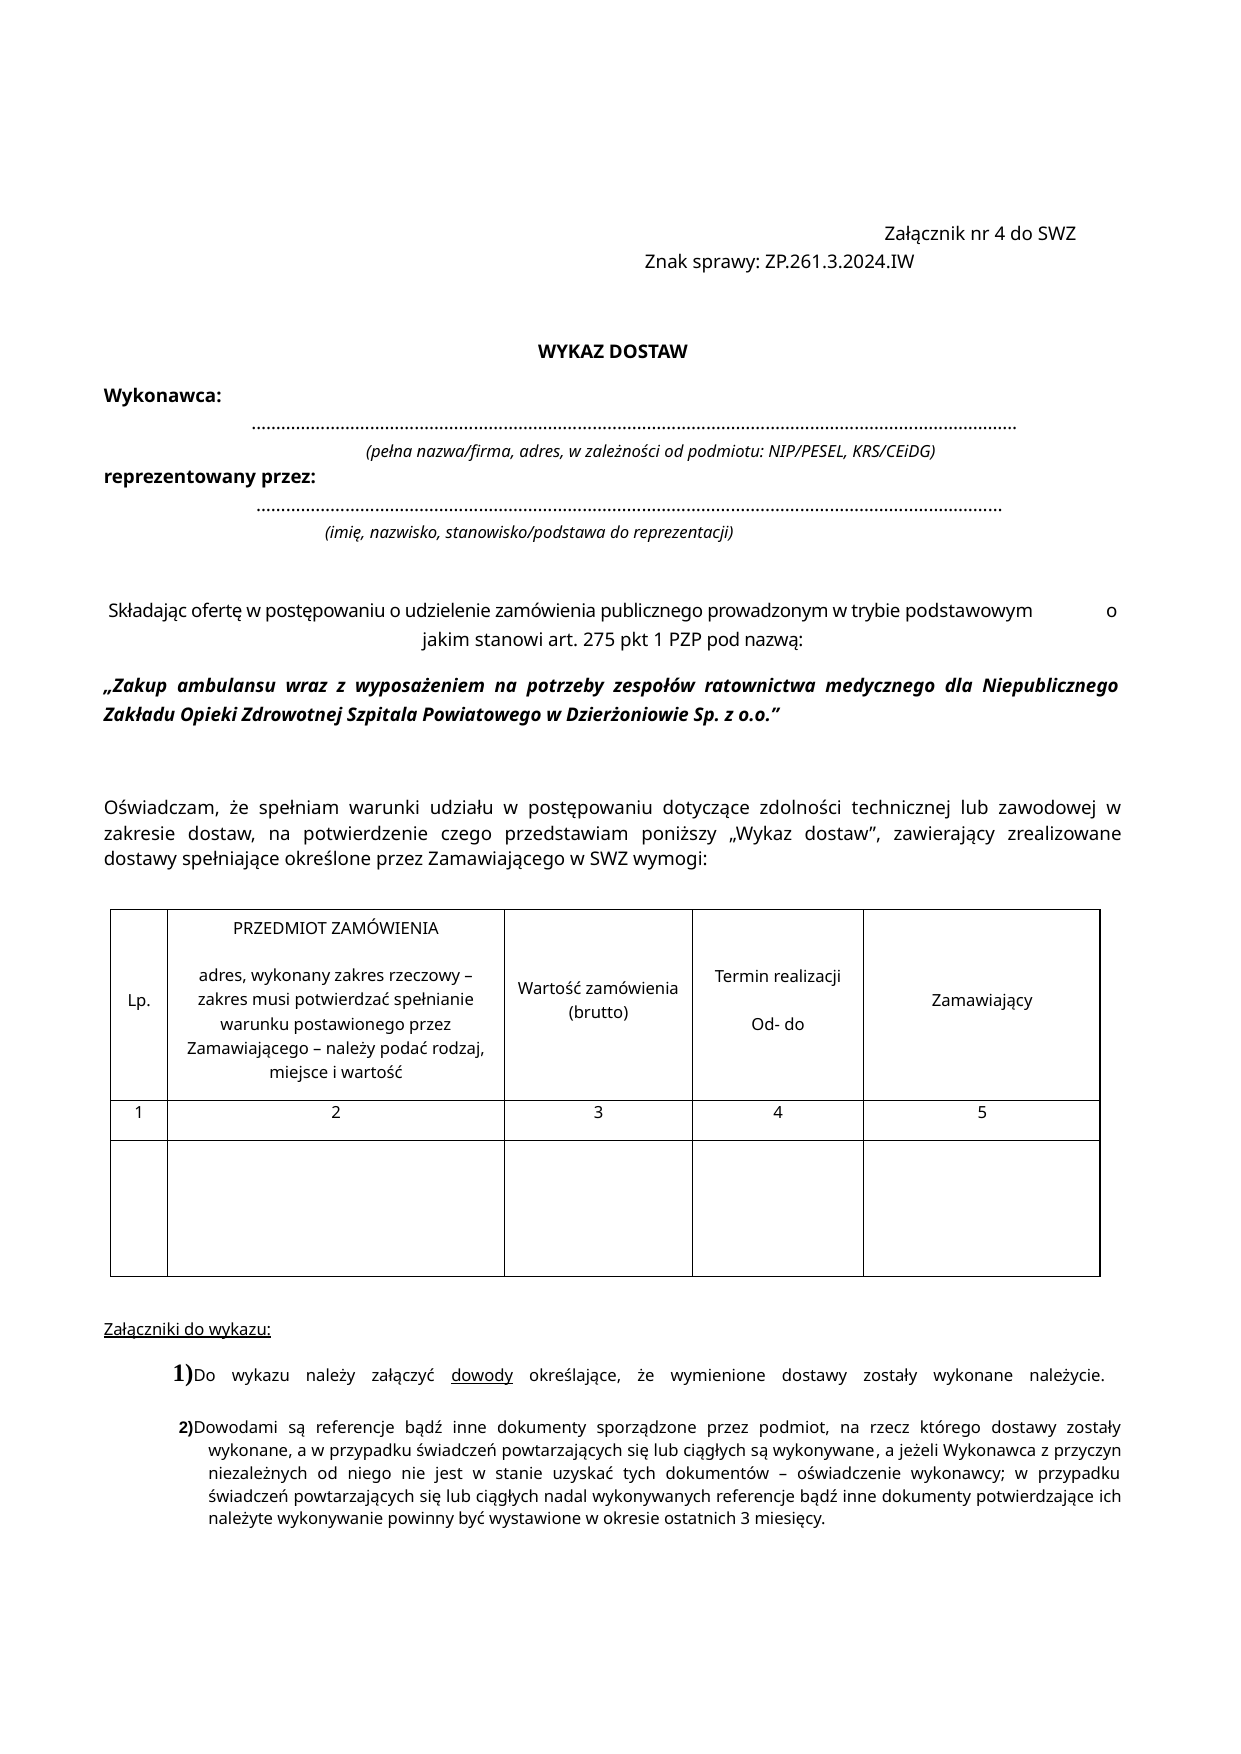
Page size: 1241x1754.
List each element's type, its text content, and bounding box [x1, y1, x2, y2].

table_cell 2 [168, 1101, 504, 1140]
table_cell [168, 1141, 504, 1276]
table_header PRZEDMIOT ZAMÓWIENIA adres, wykonany zakres rzeczowy – zakres musi potwierdzać spełnianie warunku postawionego przez Zamawiającego – należy podać rodzaj, miejsce i wartość [168, 910, 504, 1100]
text Znak sprawy: ZP.261.3.2024.IW [103, 248, 1122, 273]
text Wykonawca: [103, 381, 1122, 408]
table_cell [111, 1141, 167, 1276]
text Załącznik nr 4 do SWZ [103, 217, 1122, 246]
table_header Zamawiający [864, 910, 1099, 1100]
table_header Lp. [111, 910, 167, 1100]
text …………………………………………………………………………………………..………………………..……………… [177, 489, 1122, 516]
text (imię, nazwisko, stanowisko/podstawa do reprezentacji) [251, 516, 1122, 543]
list Dowodami są referencje bądź inne dokumenty sporządzone przez podmiot, na rzecz którego dostawy zostały wykonane, a w przypadku świadczeń powtarzających się lub ciągłych są wykonywane, a jeżeli Wykonawca z przyczyn niezależnych od niego nie jest w stanie uzyskać tych dokumentów – oświadczenie wykonawcy; w przypadku świadczeń powtarzających się lub ciągłych nadal wykonywanych referencje bądź inne dokumenty potwierdzające ich należyte wykonywanie powinny być wystawione w okresie ostatnich 3 miesięcy. [156, 1416, 1122, 1529]
subtitle WYKAZ DOSTAW [103, 339, 1122, 364]
table_cell [864, 1141, 1099, 1276]
table_header Termin realizacji Od- do [693, 910, 863, 1100]
table_cell 4 [693, 1101, 863, 1140]
list Do wykazu należy załączyć dowody określające, że wymienione dostawy zostały wykonane należycie. [156, 1358, 1122, 1410]
text reprezentowany przez: [103, 462, 1122, 489]
table_header Wartość zamówienia (brutto) [505, 910, 692, 1100]
table_cell [505, 1141, 692, 1276]
table_cell [693, 1141, 863, 1276]
table_cell 1 [111, 1101, 167, 1140]
text Oświadczam, że spełniam warunki udziału w postępowaniu dotyczące zdolności technicznej lub zawodowej w zakresie dostaw, na potwierdzenie czego przedstawiam poniższy „Wykaz dostaw”, zawierający zrealizowane dostawy spełniające określone przez Zamawiającego w SWZ wymogi: [103, 794, 1122, 871]
table_cell 5 [864, 1101, 1099, 1140]
text ………………………………………………………………..……………………………………………………………………… [177, 408, 1122, 435]
table_cell 3 [505, 1101, 692, 1140]
text (pełna nazwa/firma, adres, w zależności od podmiotu: NIP/PESEL, KRS/CEiDG) [103, 435, 1122, 462]
text „Zakup ambulansu wraz z wyposażeniem na potrzeby zespołów ratownictwa medycznego dla Niepublicznego Zakładu Opieki Zdrowotnej Szpitala Powiatowego w Dzierżoniowie Sp. z o.o.” [103, 672, 1122, 727]
text Załączniki do wykazu: [103, 1317, 1122, 1340]
text Składając ofertę w postępowaniu o udzielenie zamówienia publicznego prowadzonym w trybie podstawowym o jakim stanowi art. 275 pkt 1 PZP pod nazwą: [103, 597, 1122, 652]
